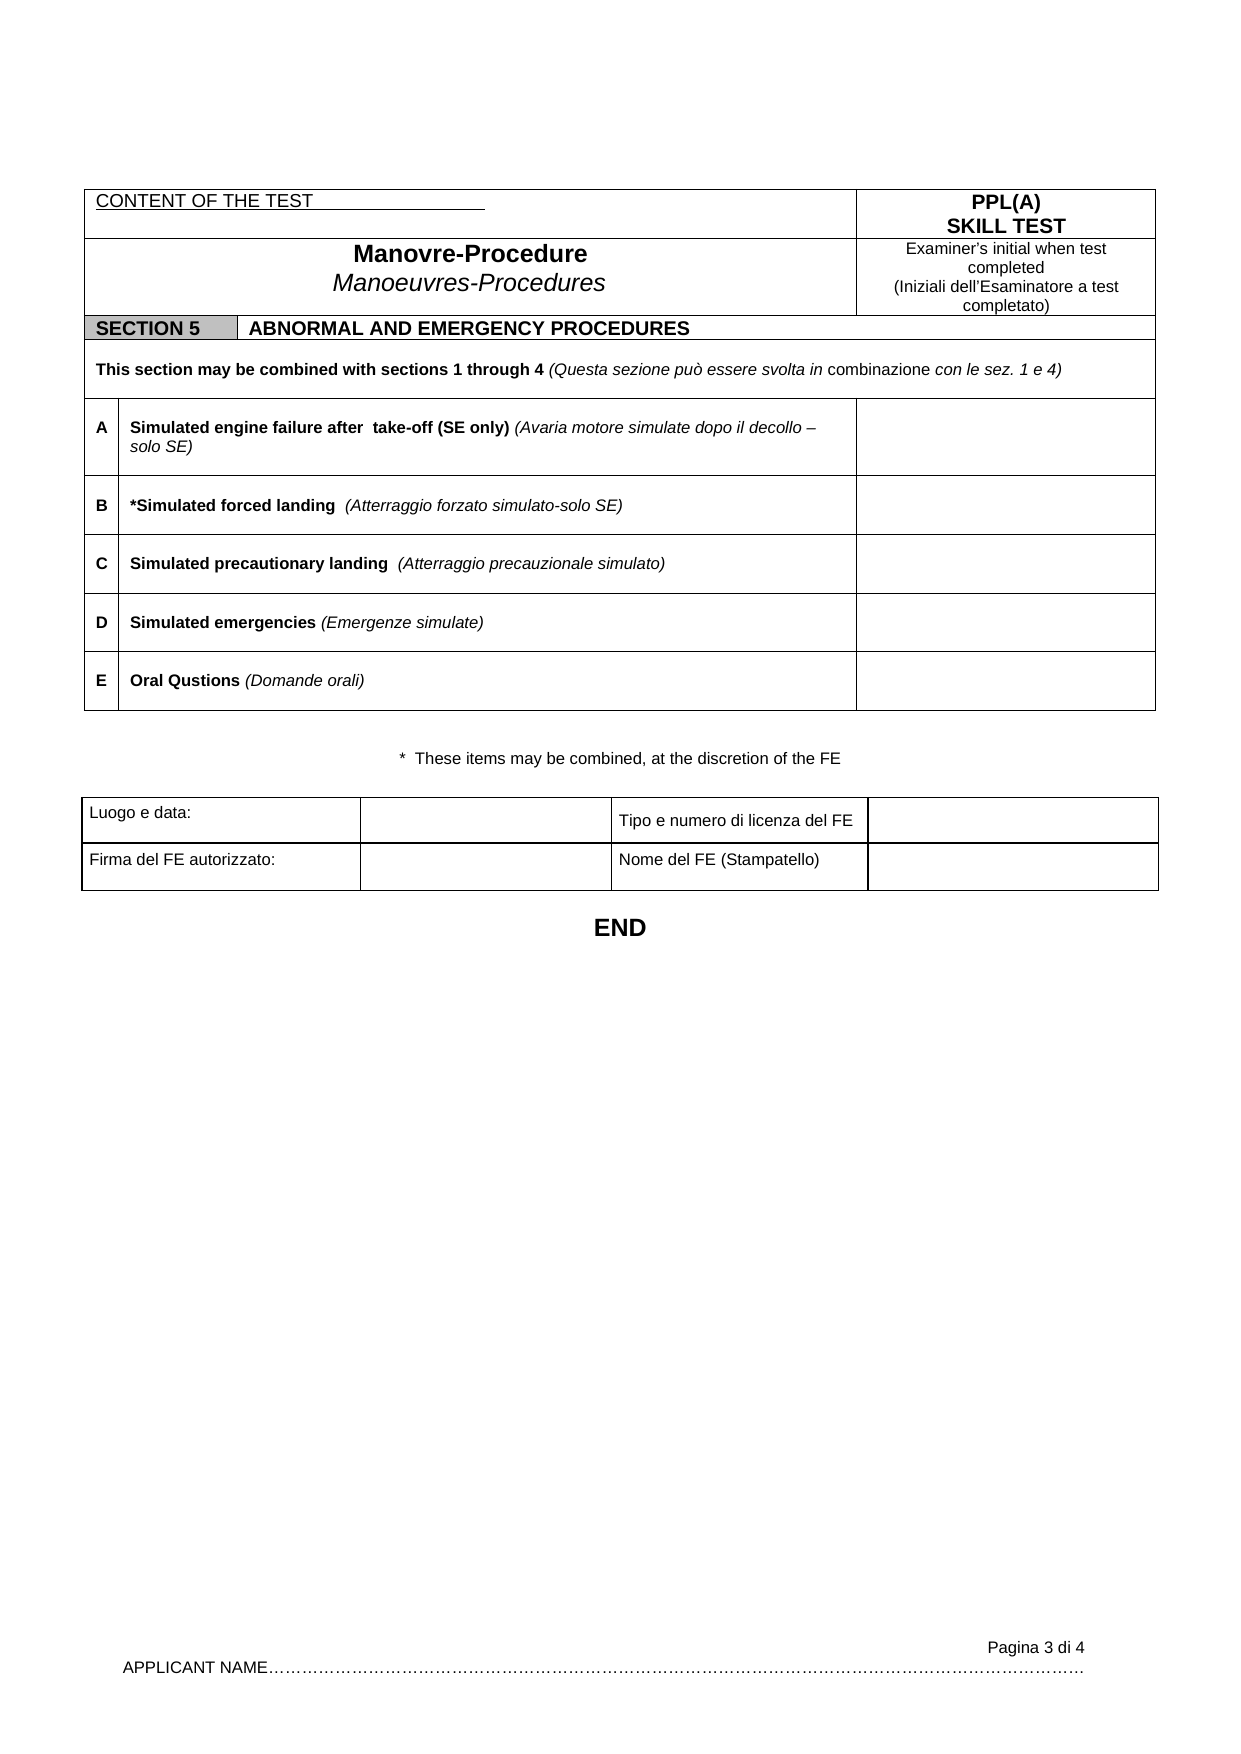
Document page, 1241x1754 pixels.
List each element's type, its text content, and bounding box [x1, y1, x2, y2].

table_cell [857, 535, 1155, 592]
table_cell [857, 594, 1155, 651]
table_cell D [85, 594, 118, 651]
table_header [869, 798, 1158, 842]
table_cell Nome del FE (Stampatello) [612, 844, 867, 889]
table_header Tipo e numero di licenza del FE [612, 798, 867, 842]
table_cell Oral Qustions (Domande orali) [119, 652, 856, 709]
table_cell [857, 399, 1155, 475]
table_header Luogo e data: [83, 798, 360, 842]
table_cell This section may be combined with sections 1 through 4 (Questa sezione può essere svolta in combinazione con le sez. 1 e 4) [85, 340, 1155, 398]
table_cell *Simulated forced landing (Atterraggio forzato simulato-solo SE) [119, 476, 856, 534]
table_cell Firma del FE autorizzato: [83, 844, 360, 889]
table_cell B [85, 476, 118, 534]
table_cell Manovre-Procedure Manoeuvres-Procedures [85, 239, 856, 315]
text * These items may be combined, at the discretion of the FE [118, 749, 1122, 768]
table_cell [361, 844, 611, 889]
table_cell ABNORMAL AND EMERGENCY PROCEDURES [238, 316, 1155, 339]
table_header [361, 798, 611, 842]
table_header CONTENT OF THE TEST [85, 190, 856, 238]
table_cell [857, 476, 1155, 534]
table_cell Simulated precautionary landing (Atterraggio precauzionale simulato) [119, 535, 856, 592]
table_cell Simulated emergencies (Emergenze simulate) [119, 594, 856, 651]
table_cell [857, 652, 1155, 709]
text END [118, 913, 1122, 941]
table_cell [869, 844, 1158, 889]
table_header PPL(A) SKILL TEST [857, 190, 1155, 238]
table_cell Simulated engine failure after take-off (SE only) (Avaria motore simulate dopo il decollo –solo SE) [119, 399, 856, 475]
table_cell A [85, 399, 118, 475]
table_cell Examiner’s initial when test completed (Iniziali dell’Esaminatore a test completato) [857, 239, 1155, 315]
table_cell E [85, 652, 118, 709]
table_cell SECTION 5 [85, 316, 237, 339]
table_cell C [85, 535, 118, 592]
